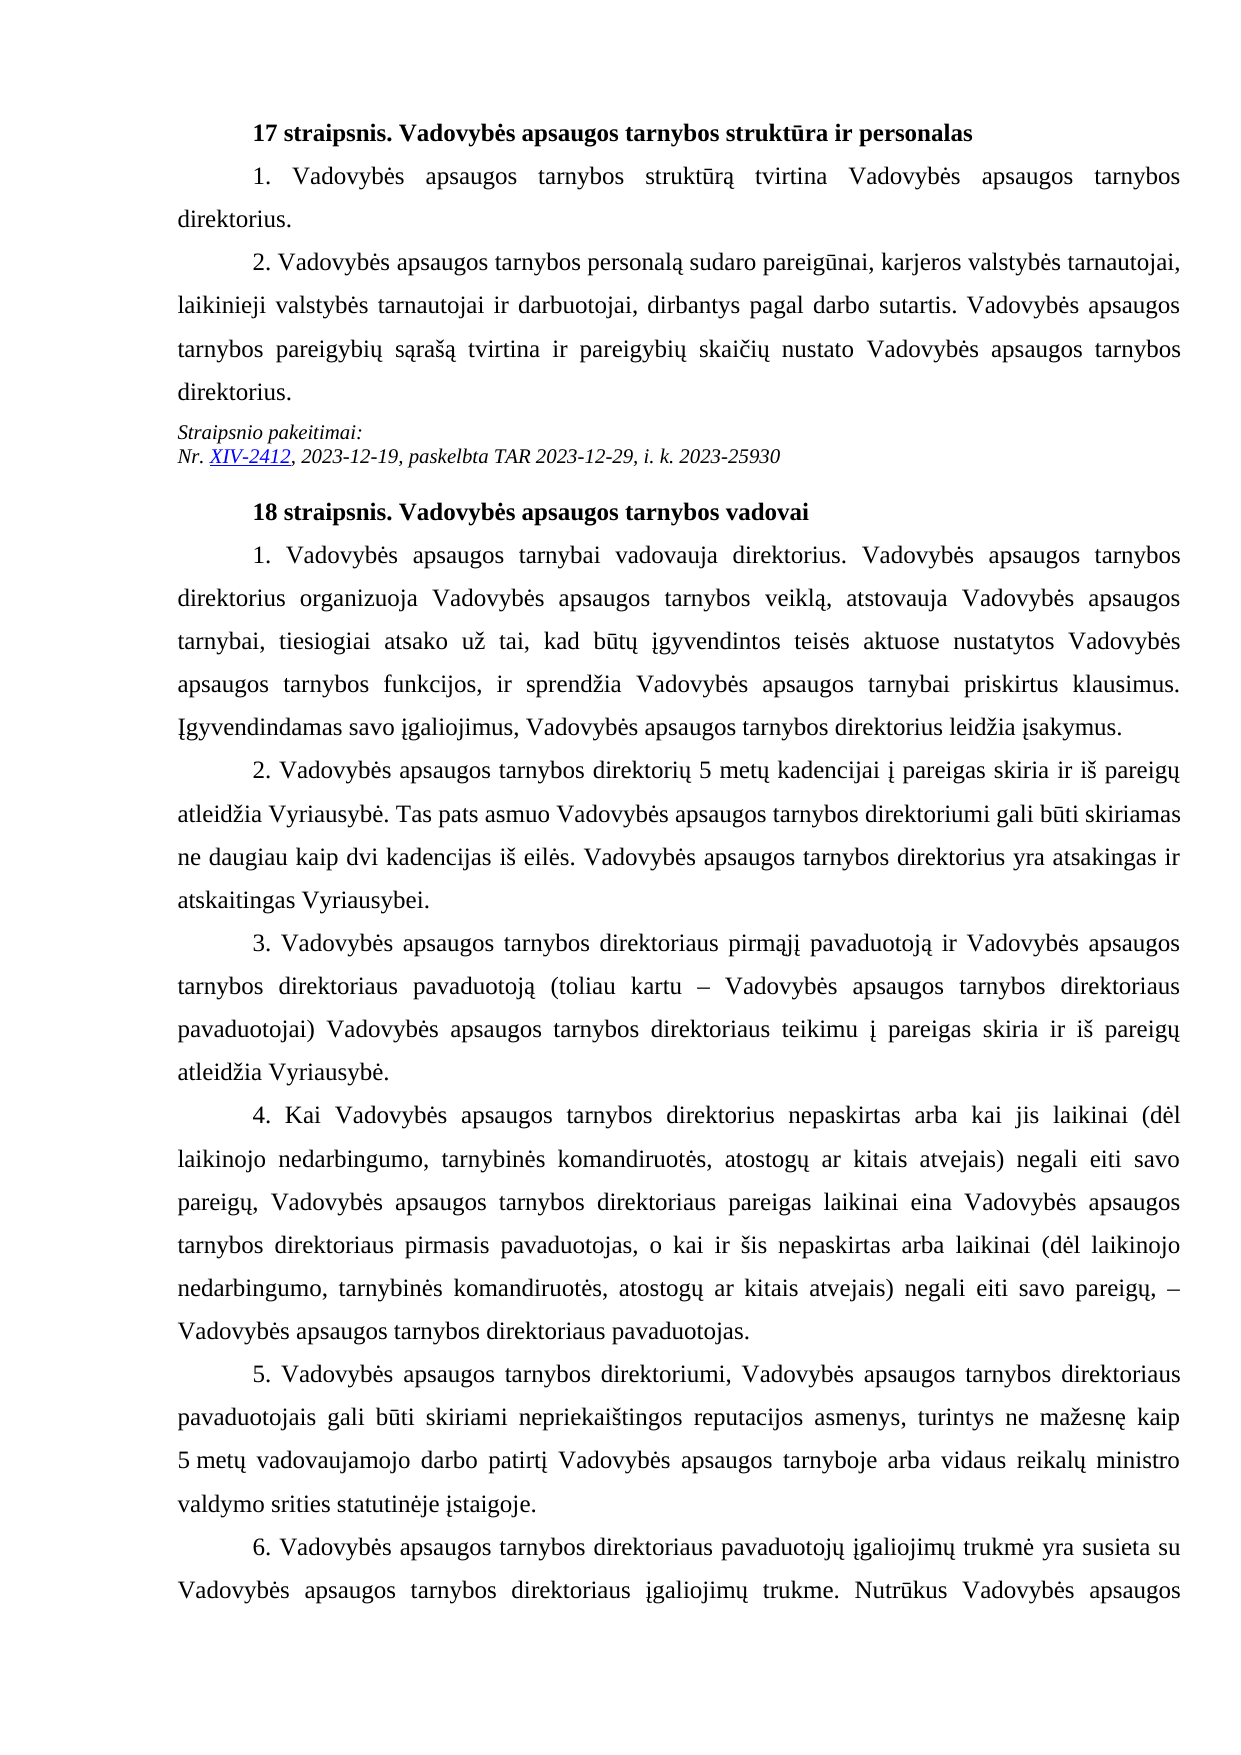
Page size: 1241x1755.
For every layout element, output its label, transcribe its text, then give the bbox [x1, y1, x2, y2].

text 17 straipsnis. Vadovybės apsaugos tarnybos struktūra ir personalas [177, 118, 1181, 147]
text 3. Vadovybės apsaugos tarnybos direktoriaus pirmąjį pavaduotoją ir Vadovybės apsaugos tarnybos direktoriaus pavaduotoją (toliau kartu – Vadovybės apsaugos tarnybos direktoriaus pavaduotojai) Vadovybės apsaugos tarnybos direktoriaus teikimu į pareigas skiria ir iš pareigų atleidžia Vyriausybė. [177, 928, 1181, 1086]
text 2. Vadovybės apsaugos tarnybos personalą sudaro pareigūnai, karjeros valstybės tarnautojai, laikinieji valstybės tarnautojai ir darbuotojai, dirbantys pagal darbo sutartis. Vadovybės apsaugos tarnybos pareigybių sąrašą tvirtina ir pareigybių skaičių nustato Vadovybės apsaugos tarnybos direktorius. [177, 247, 1181, 406]
text 4. Kai Vadovybės apsaugos tarnybos direktorius nepaskirtas arba kai jis laikinai (dėl laikinojo nedarbingumo, tarnybinės komandiruotės, atostogų ar kitais atvejais) negali eiti savo pareigų, Vadovybės apsaugos tarnybos direktoriaus pareigas laikinai eina Vadovybės apsaugos tarnybos direktoriaus pirmasis pavaduotojas, o kai ir šis nepaskirtas arba laikinai (dėl laikinojo nedarbingumo, tarnybinės komandiruotės, atostogų ar kitais atvejais) negali eiti savo pareigų, – Vadovybės apsaugos tarnybos direktoriaus pavaduotojas. [177, 1101, 1181, 1345]
text 5. Vadovybės apsaugos tarnybos direktoriumi, Vadovybės apsaugos tarnybos direktoriaus pavaduotojais gali būti skiriami nepriekaištingos reputacijos asmenys, turintys ne mažesnę kaip 5 metų vadovaujamojo darbo patirtį Vadovybės apsaugos tarnyboje arba vidaus reikalų ministro valdymo srities statutinėje įstaigoje. [177, 1359, 1181, 1517]
text Nr. XIV-2412, 2023-12-19, paskelbta TAR 2023-12-29, i. k. 2023-25930 [177, 444, 1181, 468]
text Straipsnio pakeitimai: [177, 420, 1181, 444]
text 1. Vadovybės apsaugos tarnybai vadovauja direktorius. Vadovybės apsaugos tarnybos direktorius organizuoja Vadovybės apsaugos tarnybos veiklą, atstovauja Vadovybės apsaugos tarnybai, tiesiogiai atsako už tai, kad būtų įgyvendintos teisės aktuose nustatytos Vadovybės apsaugos tarnybos funkcijos, ir sprendžia Vadovybės apsaugos tarnybai priskirtus klausimus. Įgyvendindamas savo įgaliojimus, Vadovybės apsaugos tarnybos direktorius leidžia įsakymus. [177, 540, 1181, 741]
text 2. Vadovybės apsaugos tarnybos direktorių 5 metų kadencijai į pareigas skiria ir iš pareigų atleidžia Vyriausybė. Tas pats asmuo Vadovybės apsaugos tarnybos direktoriumi gali būti skiriamas ne daugiau kaip dvi kadencijas iš eilės. Vadovybės apsaugos tarnybos direktorius yra atsakingas ir atskaitingas Vyriausybei. [177, 756, 1181, 914]
text 1. Vadovybės apsaugos tarnybos struktūrą tvirtina Vadovybės apsaugos tarnybos direktorius. [177, 161, 1181, 233]
text 18 straipsnis. Vadovybės apsaugos tarnybos vadovai [177, 497, 1181, 526]
text 6. Vadovybės apsaugos tarnybos direktoriaus pavaduotojų įgaliojimų trukmė yra susieta su Vadovybės apsaugos tarnybos direktoriaus įgaliojimų trukme. Nutrūkus Vadovybės apsaugos [177, 1532, 1181, 1604]
